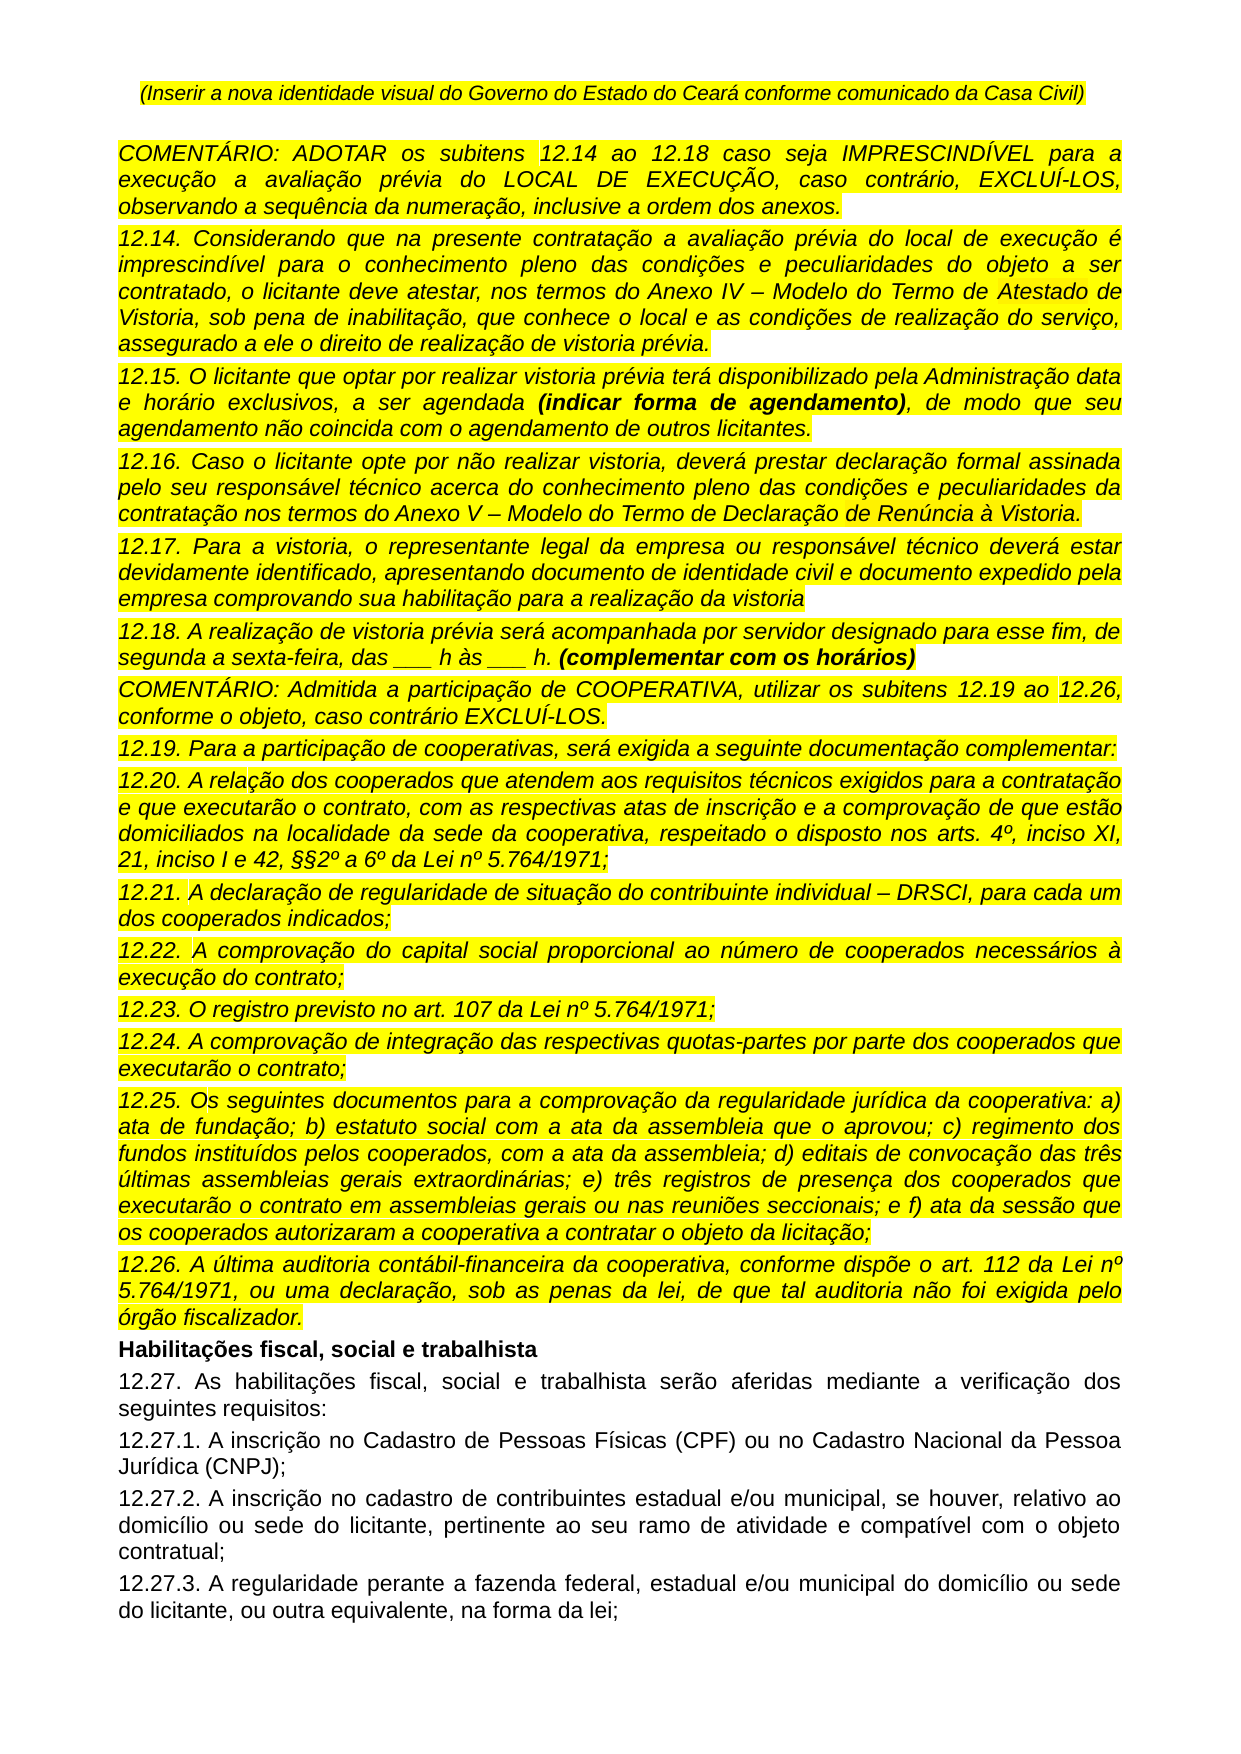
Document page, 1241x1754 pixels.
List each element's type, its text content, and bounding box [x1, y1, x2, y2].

text 12.18. A realização de vistoria prévia será acompanhada por servidor designado para esse fim, de segunda a sexta-feira, das ___ h às ___ h. (complementar com os horários) [118, 618, 1122, 670]
text COMENTÁRIO: Admitida a participação de COOPERATIVA, utilizar os subitens 12.19 ao 12.26, conforme o objeto, caso contrário EXCLUÍ-LOS. [118, 676, 1122, 729]
text 12.20. A relação dos cooperados que atendem aos requisitos técnicos exigidos para a contratação e que executarão o contrato, com as respectivas atas de inscrição e a comprovação de que estão domiciliados na localidade da sede da cooperativa, respeitado o disposto nos arts. 4º, inciso XI, 21, inciso I e 42, §§2º a 6º da Lei nº 5.764/1971; [118, 767, 1122, 873]
text 12.27.3. A regularidade perante a fazenda federal, estadual e/ou municipal do domicílio ou sede do licitante, ou outra equivalente, na forma da lei; [118, 1570, 1122, 1623]
text COMENTÁRIO: ADOTAR os subitens 12.14 ao 12.18 caso seja IMPRESCINDÍVEL para a execução a avaliação prévia do LOCAL DE EXECUÇÃO, caso contrário, EXCLUÍ-LOS, observando a sequência da numeração, inclusive a ordem dos anexos. [118, 140, 1122, 219]
text 12.16. Caso o licitante opte por não realizar vistoria, deverá prestar declaração formal assinada pelo seu responsável técnico acerca do conhecimento pleno das condições e peculiaridades da contratação nos termos do Anexo V – Modelo do Termo de Declaração de Renúncia à Vistoria. [118, 448, 1122, 527]
text 12.15. O licitante que optar por realizar vistoria prévia terá disponibilizado pela Administração data e horário exclusivos, a ser agendada (indicar forma de agendamento), de modo que seu agendamento não coincida com o agendamento de outros licitantes. [118, 363, 1122, 442]
text 12.21. A declaração de regularidade de situação do contribuinte individual – DRSCI, para cada um dos cooperados indicados; [118, 878, 1122, 931]
text 12.25. Os seguintes documentos para a comprovação da regularidade jurídica da cooperativa: a) ata de fundação; b) estatuto social com a ata da assembleia que o aprovou; c) regimento dos fundos instituídos pelos cooperados, com a ata da assembleia; d) editais de convocação das três últimas assembleias gerais extraordinárias; e) três registros de presença dos cooperados que executarão o contrato em assembleias gerais ou nas reuniões seccionais; e f) ata da sessão que os cooperados autorizaram a cooperativa a contratar o objeto da licitação; [118, 1087, 1122, 1245]
text 12.23. O registro previsto no art. 107 da Lei nº 5.764/1971; [118, 996, 1122, 1022]
text 12.14. Considerando que na presente contratação a avaliação prévia do local de execução é imprescindível para o conhecimento pleno das condições e peculiaridades do objeto a ser contratado, o licitante deve atestar, nos termos do Anexo IV – Modelo do Termo de Atestado de Vistoria, sob pena de inabilitação, que conhece o local e as condições de realização do serviço, assegurado a ele o direito de realização de vistoria prévia. [118, 225, 1122, 357]
text 12.26. A última auditoria contábil-financeira da cooperativa, conforme dispõe o art. 112 da Lei nº 5.764/1971, ou uma declaração, sob as penas da lei, de que tal auditoria não foi exigida pelo órgão fiscalizador. [118, 1251, 1122, 1330]
text Habilitações fiscal, social e trabalhista [118, 1336, 1122, 1362]
text 12.24. A comprovação de integração das respectivas quotas-partes por parte dos cooperados que executarão o contrato; [118, 1028, 1122, 1081]
text 12.27.2. A inscrição no cadastro de contribuintes estadual e/ou municipal, se houver, relativo ao domicílio ou sede do licitante, pertinente ao seu ramo de atividade e compatível com o objeto contratual; [118, 1485, 1122, 1564]
text 12.17. Para a vistoria, o representante legal da empresa ou responsável técnico deverá estar devidamente identificado, apresentando documento de identidade civil e documento expedido pela empresa comprovando sua habilitação para a realização da vistoria [118, 533, 1122, 612]
text 12.22. A comprovação do capital social proporcional ao número de cooperados necessários à execução do contrato; [118, 937, 1122, 990]
text 12.19. Para a participação de cooperativas, será exigida a seguinte documentação complementar: [118, 735, 1122, 761]
text 12.27.1. A inscrição no Cadastro de Pessoas Físicas (CPF) ou no Cadastro Nacional da Pessoa Jurídica (CNPJ); [118, 1427, 1122, 1479]
text 12.27. As habilitações fiscal, social e trabalhista serão aferidas mediante a verificação dos seguintes requisitos: [118, 1368, 1122, 1421]
